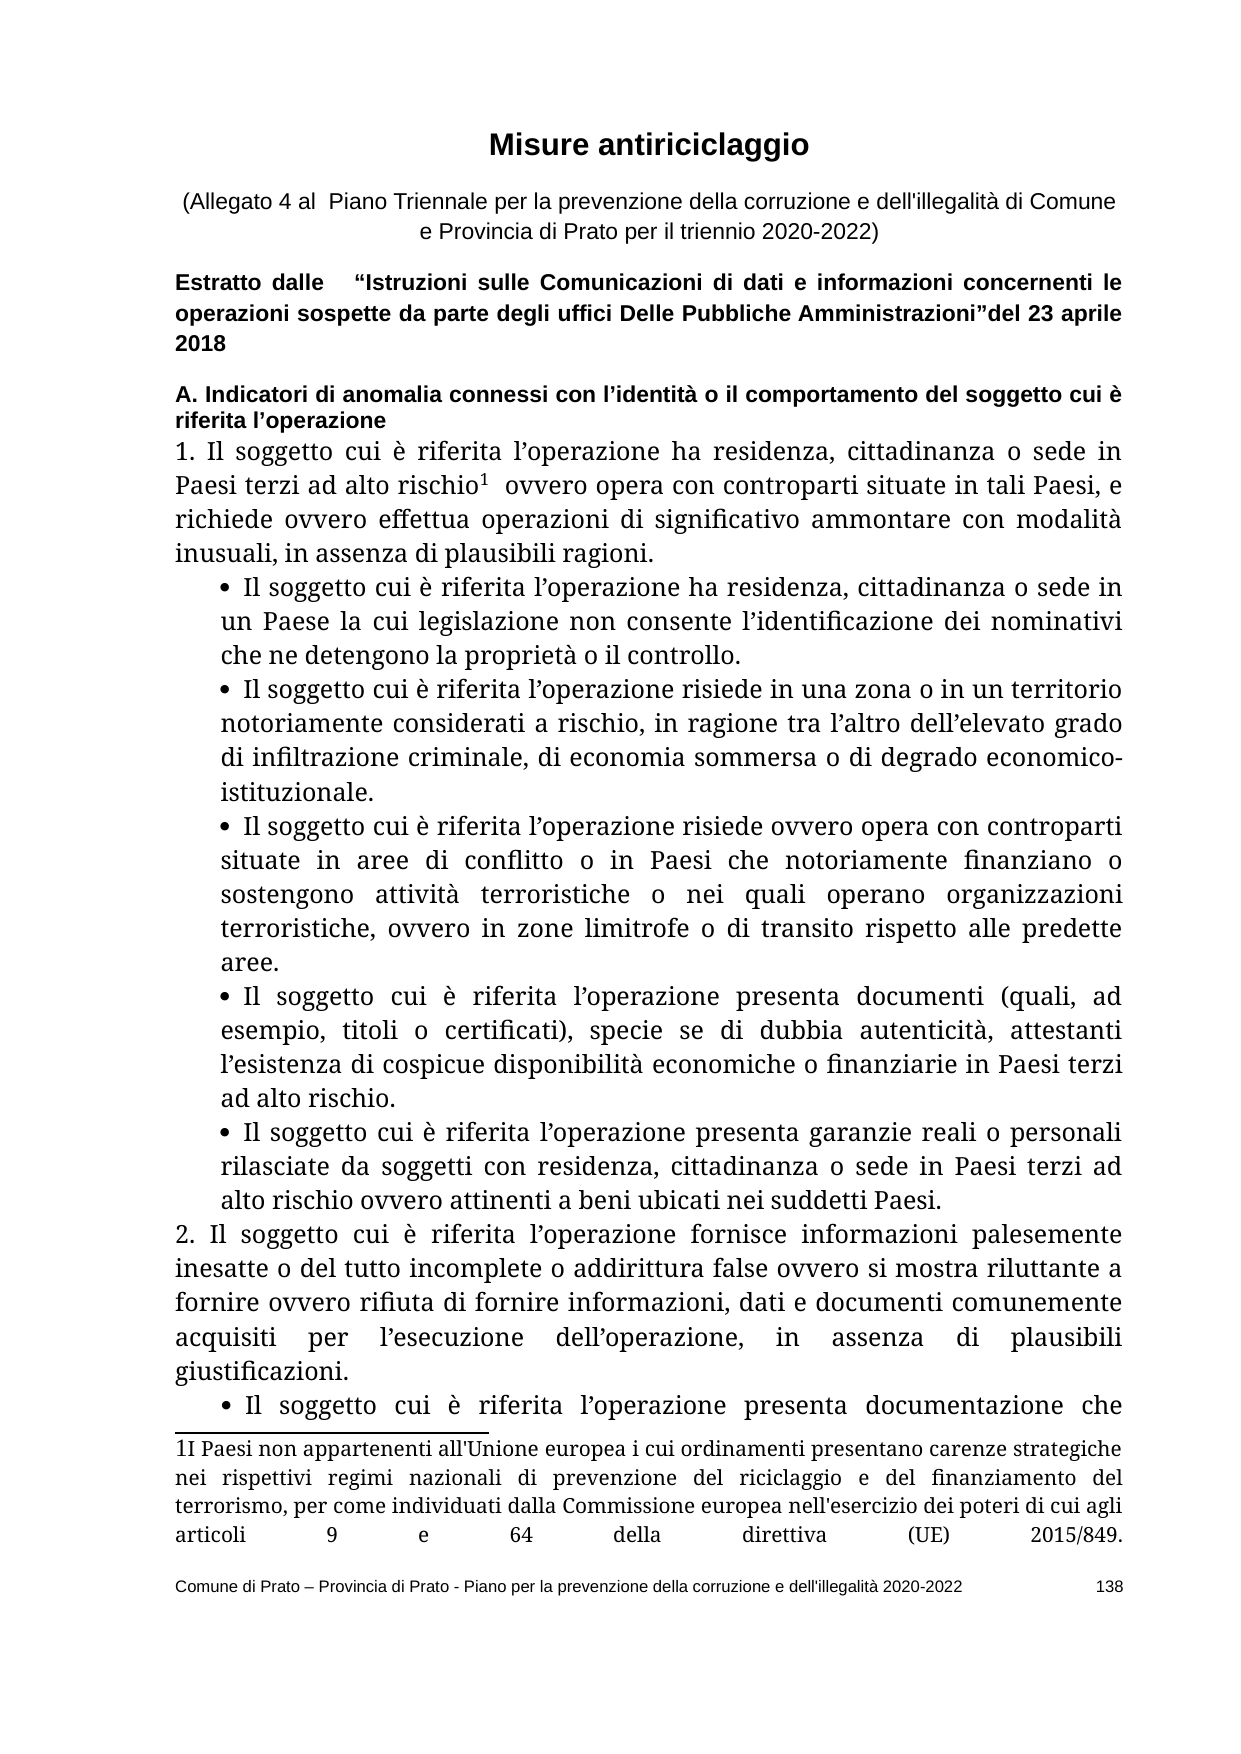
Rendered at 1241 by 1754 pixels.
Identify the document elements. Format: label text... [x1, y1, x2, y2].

text Il soggetto cui è riferita l’operazione risiede ovvero opera con controparti situate in aree di conflitto o in Paesi che notoriamente finanziano o sostengono attività terroristiche o nei quali operano organizzazioni terroristiche, ovvero in zone limitrofe o di transito rispetto alle predette aree. [220, 808, 1123, 978]
text Il soggetto cui è riferita l’operazione presenta documenti (quali, ad esempio, titoli o certificati), specie se di dubbia autenticità, attestanti l’esistenza di cospicue disponibilità economiche o finanziarie in Paesi terzi ad alto rischio. [220, 978, 1123, 1115]
text Estratto dalle “Istruzioni sulle Comunicazioni di dati e informazioni concernenti le operazioni sospette da parte degli uffici Delle Pubbliche Amministrazioni”del 23 aprile 2018 [175, 269, 1123, 356]
text Il soggetto cui è riferita l’operazione presenta garanzie reali o personali rilasciate da soggetti con residenza, cittadinanza o sede in Paesi terzi ad alto rischio ovvero attinenti a beni ubicati nei suddetti Paesi. [220, 1115, 1123, 1217]
text (Allegato 4 al Piano Triennale per la prevenzione della corruzione e dell'illegalità di Comune e Provincia di Prato per il triennio 2020-2022) [175, 188, 1123, 245]
text A. Indicatori di anomalia connessi con l’identità o il comportamento del soggetto cui è riferita l’operazione [175, 381, 1123, 433]
text Il soggetto cui è riferita l’operazione risiede in una zona o in un territorio notoriamente considerati a rischio, in ragione tra l’altro dell’elevato grado di infiltrazione criminale, di economia sommersa o di degrado economico-istituzionale. [220, 672, 1123, 808]
text 2. Il soggetto cui è riferita l’operazione fornisce informazioni palesemente inesatte o del tutto incomplete o addirittura false ovvero si mostra riluttante a fornire ovvero rifiuta di fornire informazioni, dati e documenti comunemente acquisiti per l’esecuzione dell’operazione, in assenza di plausibili giustificazioni. [175, 1217, 1123, 1387]
text I Paesi non appartenenti all'Unione europea i cui ordinamenti presentano carenze strategiche nei rispettivi regimi nazionali di prevenzione del riciclaggio e del finanziamento del terrorismo, per come individuati dalla Commissione europea nell'esercizio dei poteri di cui agli articoli 9 e 64 della direttiva (UE) 2015/849. [175, 1433, 1123, 1577]
text 1. Il soggetto cui è riferita l’operazione ha residenza, cittadinanza o sede in Paesi terzi ad alto rischio ovvero opera con controparti situate in tali Paesi, e richiede ovvero effettua operazioni di significativo ammontare con modalità inusuali, in assenza di plausibili ragioni. [175, 433, 1123, 570]
text Il soggetto cui è riferita l’operazione presenta documentazione che [222, 1387, 1123, 1421]
text Il soggetto cui è riferita l’operazione ha residenza, cittadinanza o sede in un Paese la cui legislazione non consente l’identificazione dei nominativi che ne detengono la proprietà o il controllo. [220, 570, 1123, 672]
text Misure antiriciclaggio [175, 126, 1123, 162]
